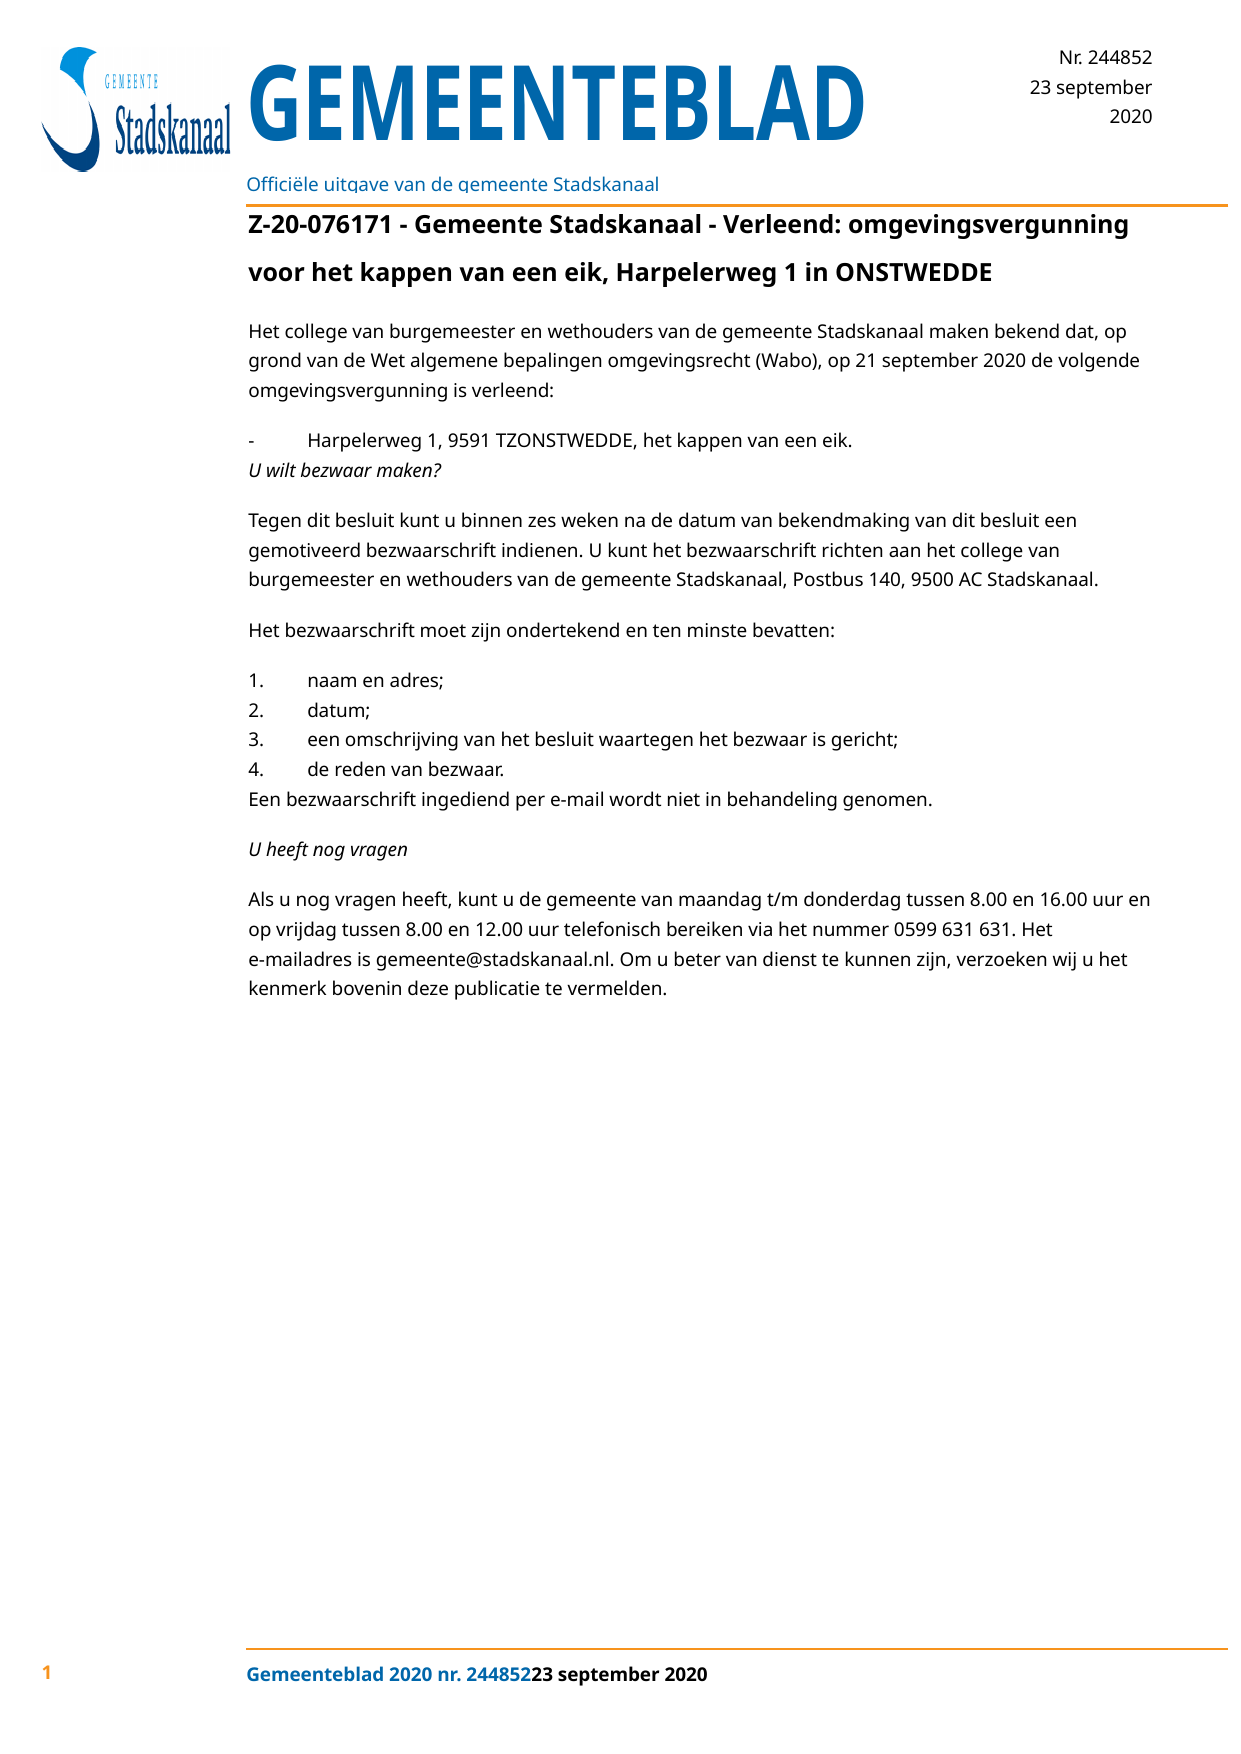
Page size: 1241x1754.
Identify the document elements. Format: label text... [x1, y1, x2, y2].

list Harpelerweg 1, 9591 TZONSTWEDDE, het kappen van een eik. [248, 427, 1152, 453]
text U wilt bezwaar maken? [248, 457, 1152, 483]
text Een bezwaarschrift ingediend per e-mail wordt niet in behandeling genomen. [248, 786, 1152, 812]
list naam en adres; [248, 667, 1152, 693]
list datum; [248, 697, 1152, 723]
text Tegen dit besluit kunt u binnen zes weken na de datum van bekendmaking van dit besluit een gemotiveerd bezwaarschrift indienen. U kunt het bezwaarschrift richten aan het college van burgemeester en wethouders van de gemeente Stadskanaal, Postbus 140, 9500 AC Stadskanaal. [248, 507, 1152, 592]
list een omschrijving van het besluit waartegen het bezwaar is gericht; [248, 727, 1152, 752]
text Z-20-076171 - Gemeente Stadskanaal - Verleend: omgevingsvergunning voor het kappen van een eik, Harpelerweg 1 in ONSTWEDDE [248, 207, 1152, 288]
text Het bezwaarschrift moet zijn ondertekend en ten minste bevatten: [248, 617, 1152, 643]
picture [41, 47, 231, 172]
text Het college van burgemeester en wethouders van de gemeente Stadskanaal maken bekend dat, op grond van de Wet algemene bepalingen omgevingsrecht (Wabo), op 21 september 2020 de volgende omgevingsvergunning is verleend: [248, 318, 1152, 403]
text Als u nog vragen heeft, kunt u de gemeente van maandag t/m donderdag tussen 8.00 en 16.00 uur en op vrijdag tussen 8.00 en 12.00 uur telefonisch bereiken via het nummer 0599 631 631. Het e‑mailadres is gemeente@stadskanaal.nl. Om u beter van dienst te kunnen zijn, verzoeken wij u het kenmerk bovenin deze publicatie te vermelden. [248, 887, 1152, 1001]
text U heeft nog vragen [248, 836, 1152, 862]
list de reden van bezwaar. [248, 756, 1152, 782]
